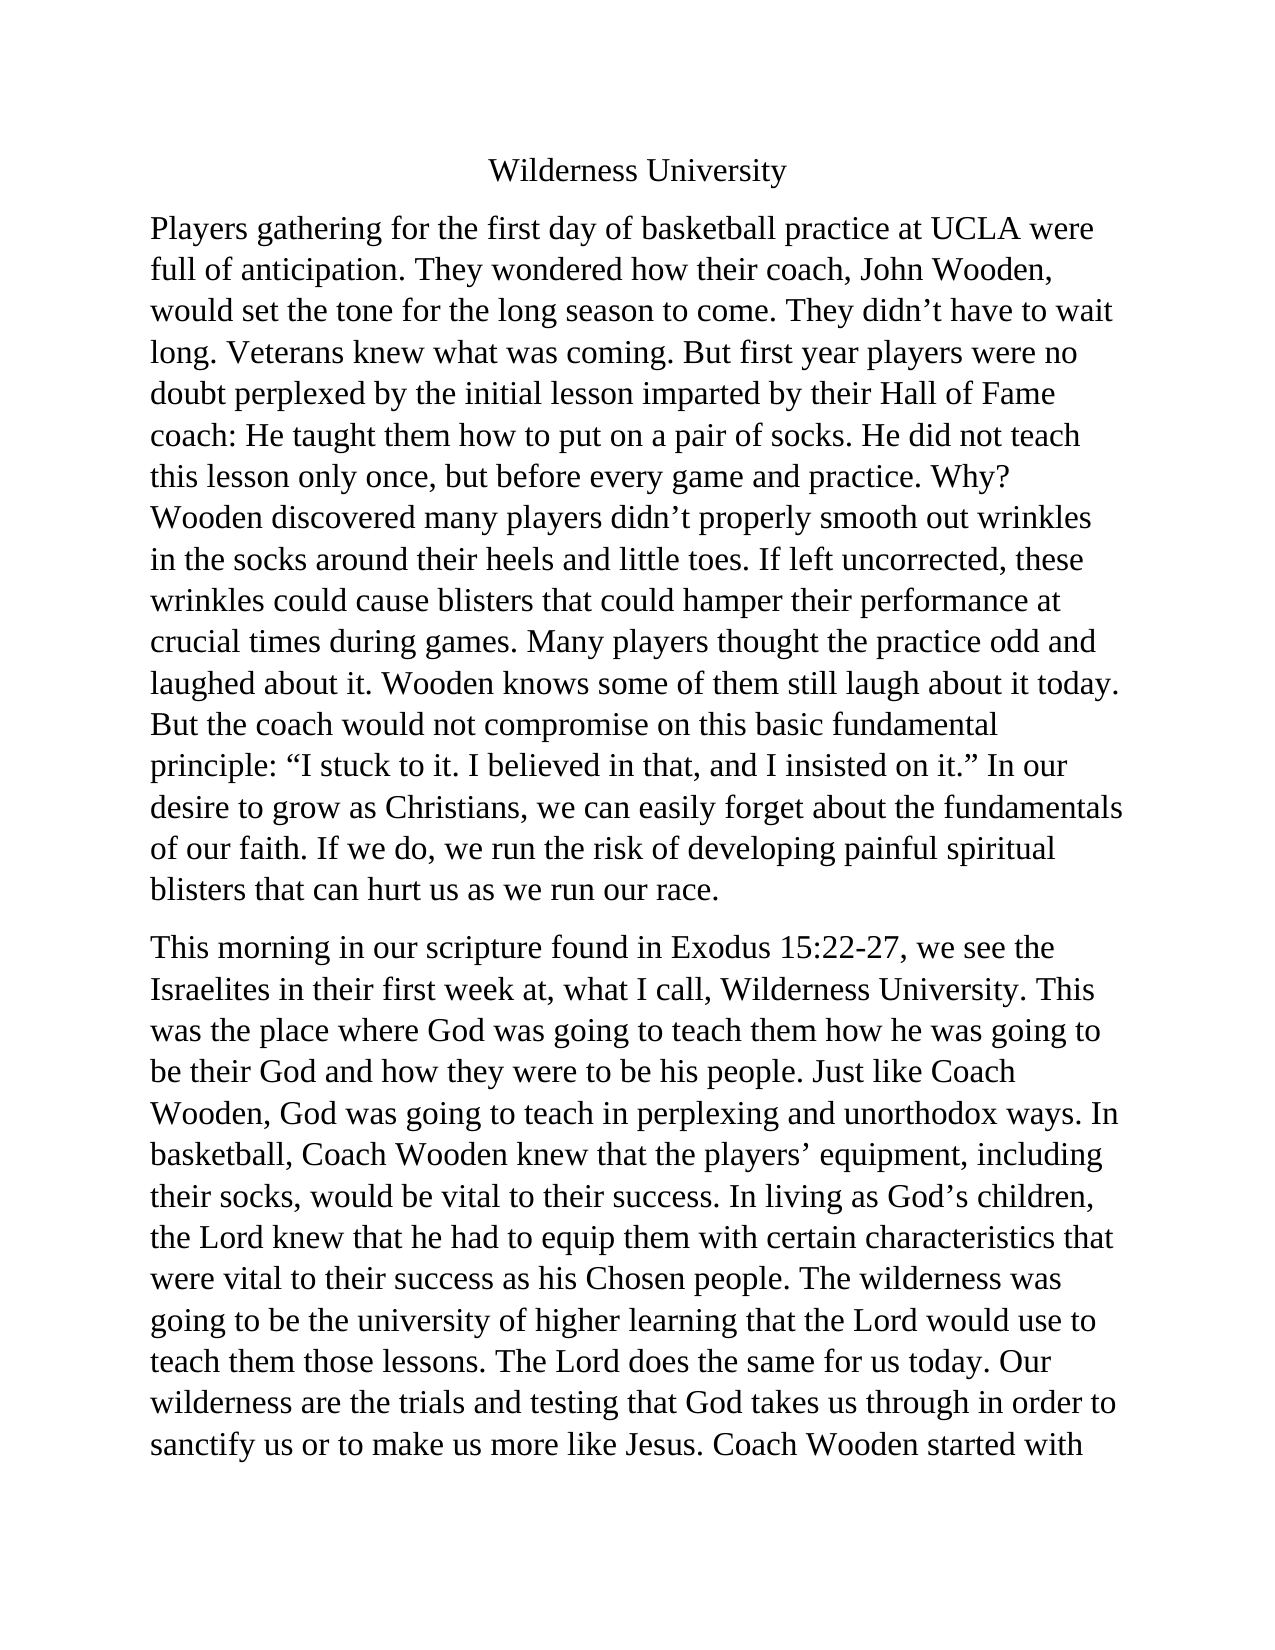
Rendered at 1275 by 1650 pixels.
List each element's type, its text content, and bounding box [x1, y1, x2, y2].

text Players gathering for the first day of basketball practice at UCLA were full of anticipation. They wondered how their coach, John Wooden, would set the tone for the long season to come. They didn’t have to wait long. Veterans knew what was coming. But first year players were no doubt perplexed by the initial lesson imparted by their Hall of Fame coach: He taught them how to put on a pair of socks. He did not teach this lesson only once, but before every game and practice. Why? Wooden discovered many players didn’t properly smooth out wrinkles in the socks around their heels and little toes. If left uncorrected, these wrinkles could cause blisters that could hamper their performance at crucial times during games. Many players thought the practice odd and laughed about it. Wooden knows some of them still laugh about it today. But the coach would not compromise on this basic fundamental principle: “I stuck to it. I believed in that, and I insisted on it.” In our desire to grow as Christians, we can easily forget about the fundamentals of our faith. If we do, we run the risk of developing painful spiritual blisters that can hurt us as we run our race. [150, 208, 1125, 908]
text Wilderness University [150, 150, 1125, 188]
text This morning in our scripture found in Exodus 15:22-27, we see the Israelites in their first week at, what I call, Wilderness University. This was the place where God was going to teach them how he was going to be their God and how they were to be his people. Just like Coach Wooden, God was going to teach in perplexing and unorthodox ways. In basketball, Coach Wooden knew that the players’ equipment, including their socks, would be vital to their success. In living as God’s children, the Lord knew that he had to equip them with certain characteristics that were vital to their success as his Chosen people. The wilderness was going to be the university of higher learning that the Lord would use to teach them those lessons. The Lord does the same for us today. Our wilderness are the trials and testing that God takes us through in order to sanctify us or to make us more like Jesus. Coach Wooden started with [150, 928, 1125, 1462]
